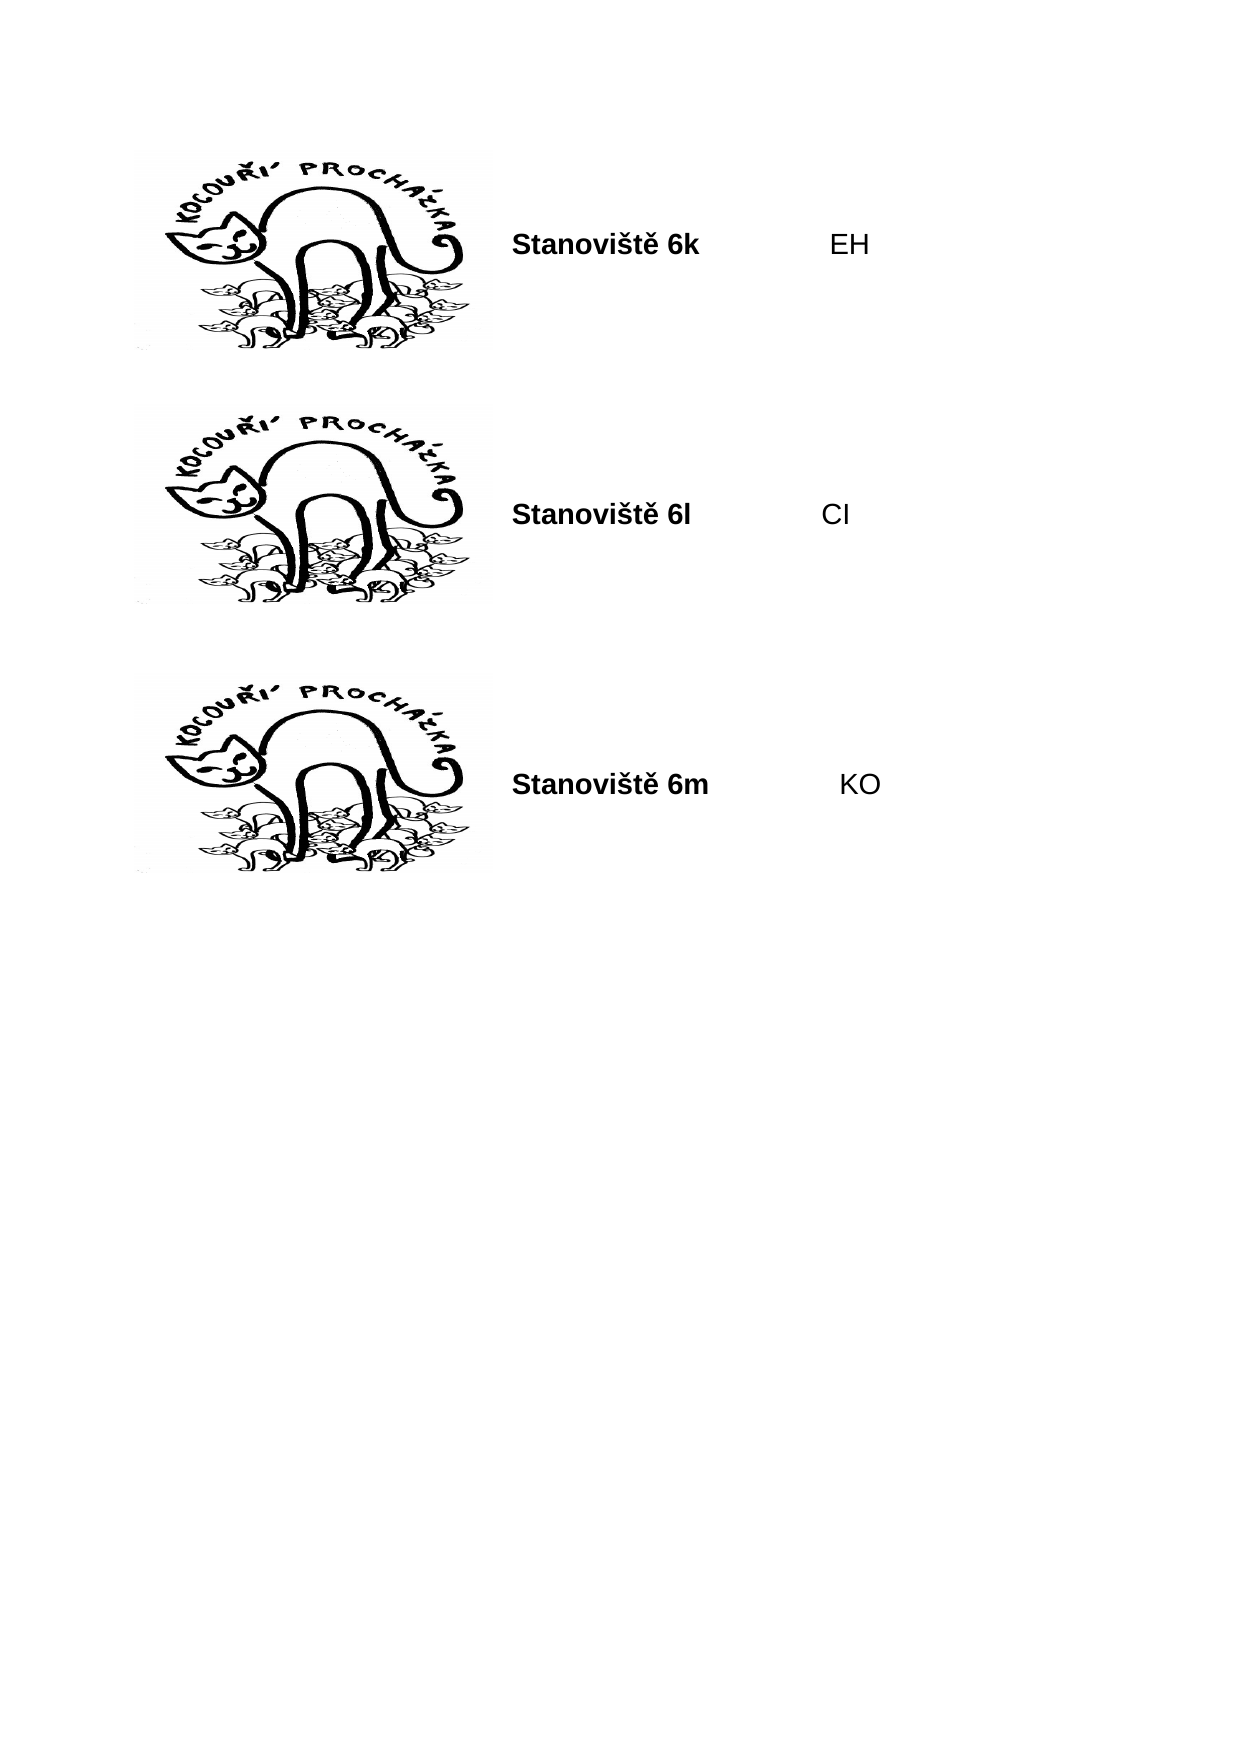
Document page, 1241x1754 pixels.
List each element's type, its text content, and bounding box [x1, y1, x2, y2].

picture [134, 150, 493, 350]
text Stanoviště 6m KO [493, 767, 1090, 800]
picture [134, 403, 493, 604]
text Stanoviště 6l CI [493, 497, 1090, 530]
text Stanoviště 6k EH [493, 227, 1090, 261]
picture [134, 672, 493, 873]
